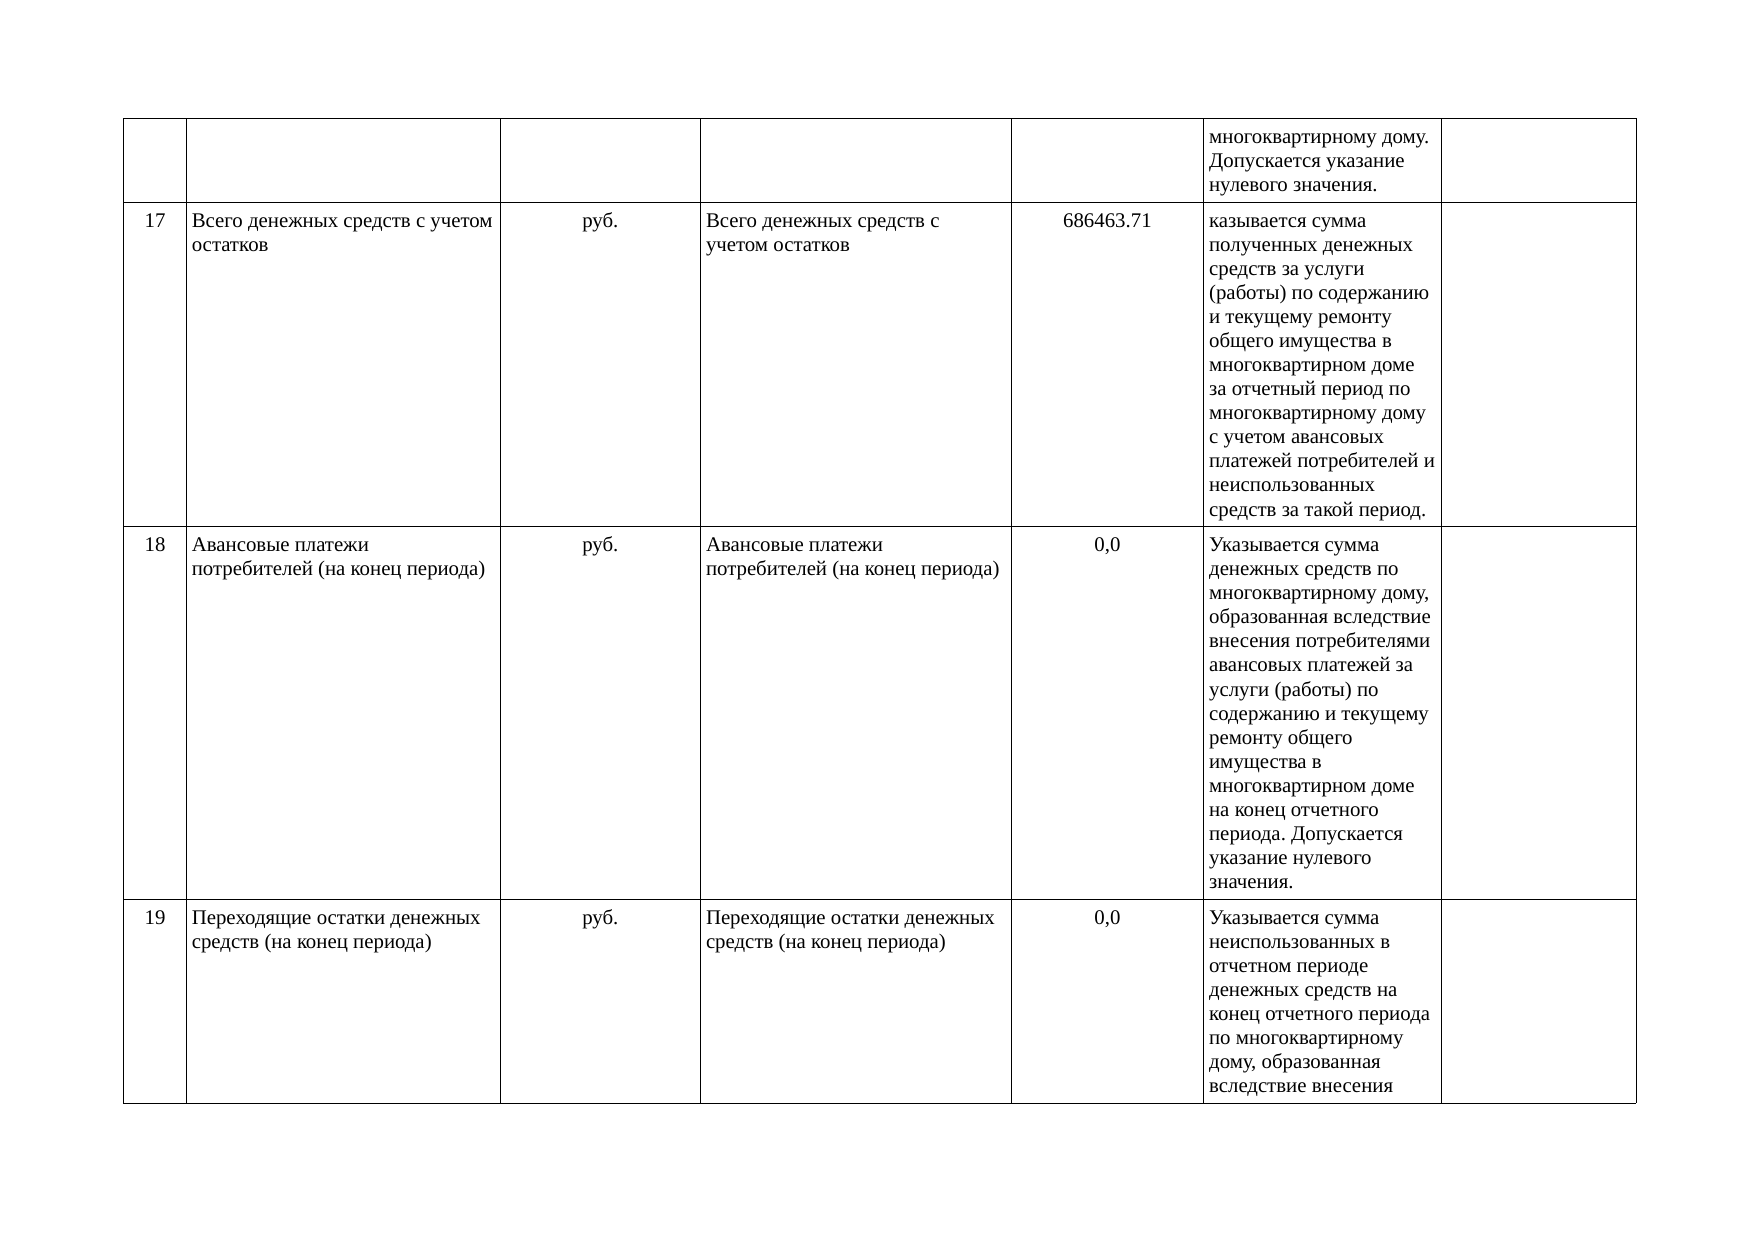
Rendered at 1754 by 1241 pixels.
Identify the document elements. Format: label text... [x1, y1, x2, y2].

table_cell [1442, 900, 1636, 1103]
table_cell Всего денежных средств с учетом остатков [187, 203, 500, 526]
table_cell Указывается сумма денежных средств по многоквартирному дому, образованная вследствие внесения потребителями авансовых платежей за услуги (работы) по содержанию и текущему ремонту общего имущества в многоквартирном доме на конец отчетного периода. Допускается указание нулевого значения. [1204, 527, 1441, 899]
table_cell [1442, 203, 1636, 526]
table_cell Всего денежных средств с учетом остатков [701, 203, 1011, 526]
table_cell [1442, 119, 1636, 202]
table_cell Авансовые платежи потребителей (на конец периода) [187, 527, 500, 899]
table_cell Переходящие остатки денежных средств (на конец периода) [187, 900, 500, 1103]
table_cell 686463,71 [1012, 203, 1203, 526]
table_cell руб. [501, 900, 700, 1103]
table_cell казывается сумма полученных денежных средств за услуги (работы) по содержанию и текущему ремонту общего имущества в многоквартирном доме за отчетный период по многоквартирному дому с учетом авансовых платежей потребителей и неиспользованных средств за такой период. [1204, 203, 1441, 526]
table_cell [501, 119, 700, 202]
table_cell 0,0 [1012, 900, 1203, 1103]
table_cell 18 [124, 527, 186, 899]
table_cell 19 [124, 900, 186, 1103]
table_cell руб. [501, 527, 700, 899]
table_cell [1442, 527, 1636, 899]
table_cell 0,0 [1012, 527, 1203, 899]
table_cell многоквартирному дому. Допускается указание нулевого значения. [1204, 119, 1441, 202]
table_cell [187, 119, 500, 202]
table_cell [1012, 119, 1203, 202]
table_cell Авансовые платежи потребителей (на конец периода) [701, 527, 1011, 899]
table_cell руб. [501, 203, 700, 526]
table_cell Указывается сумма неиспользованных в отчетном периоде денежных средств на конец отчетного периода по многоквартирному дому, образованная вследствие внесения [1204, 900, 1441, 1103]
table_cell 17 [124, 203, 186, 526]
table_cell [701, 119, 1011, 202]
table_cell [124, 119, 186, 202]
table_cell Переходящие остатки денежных средств (на конец периода) [701, 900, 1011, 1103]
